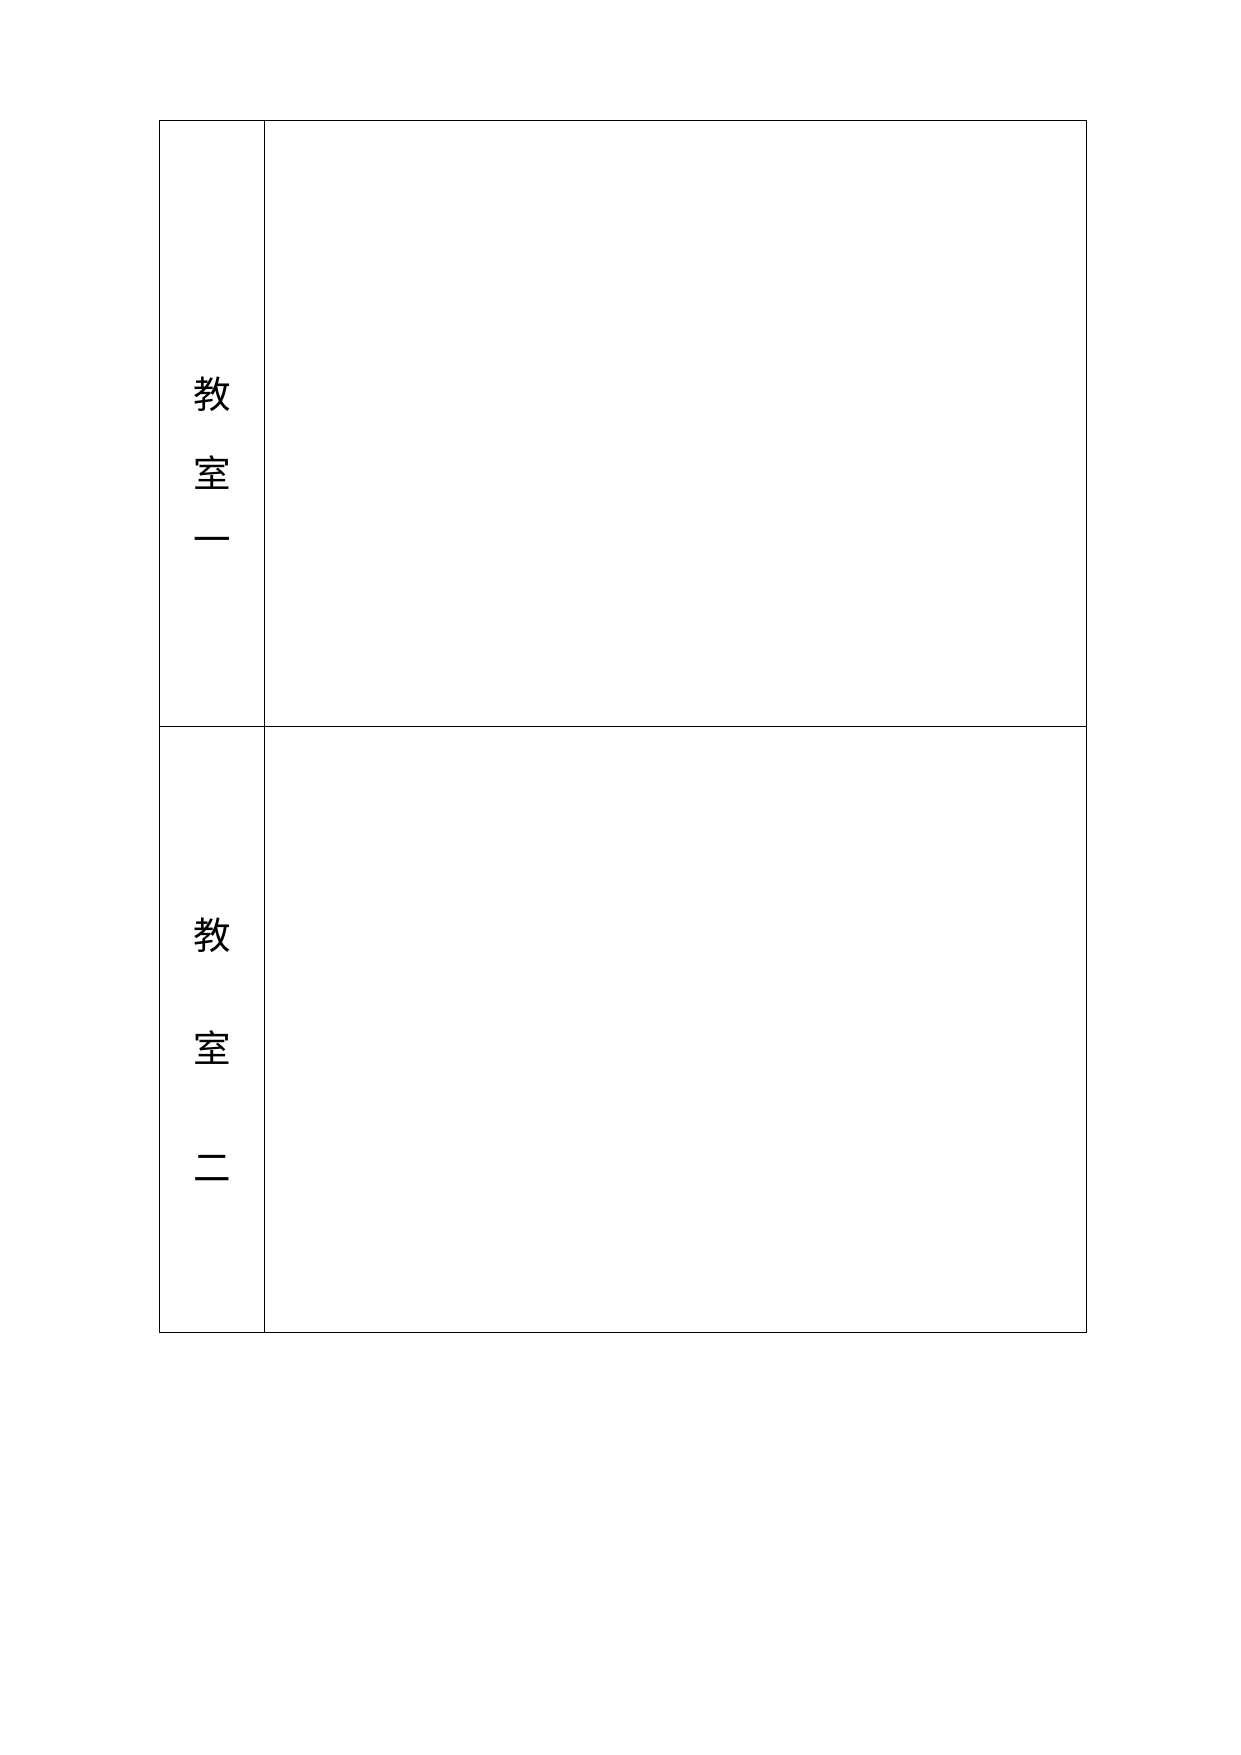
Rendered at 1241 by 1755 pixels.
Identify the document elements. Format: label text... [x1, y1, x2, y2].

table_cell 教 室 二 [160, 727, 264, 1332]
table_cell [265, 727, 1086, 1332]
table_cell [265, 121, 1086, 726]
table_cell 教 室 一 [160, 121, 264, 726]
